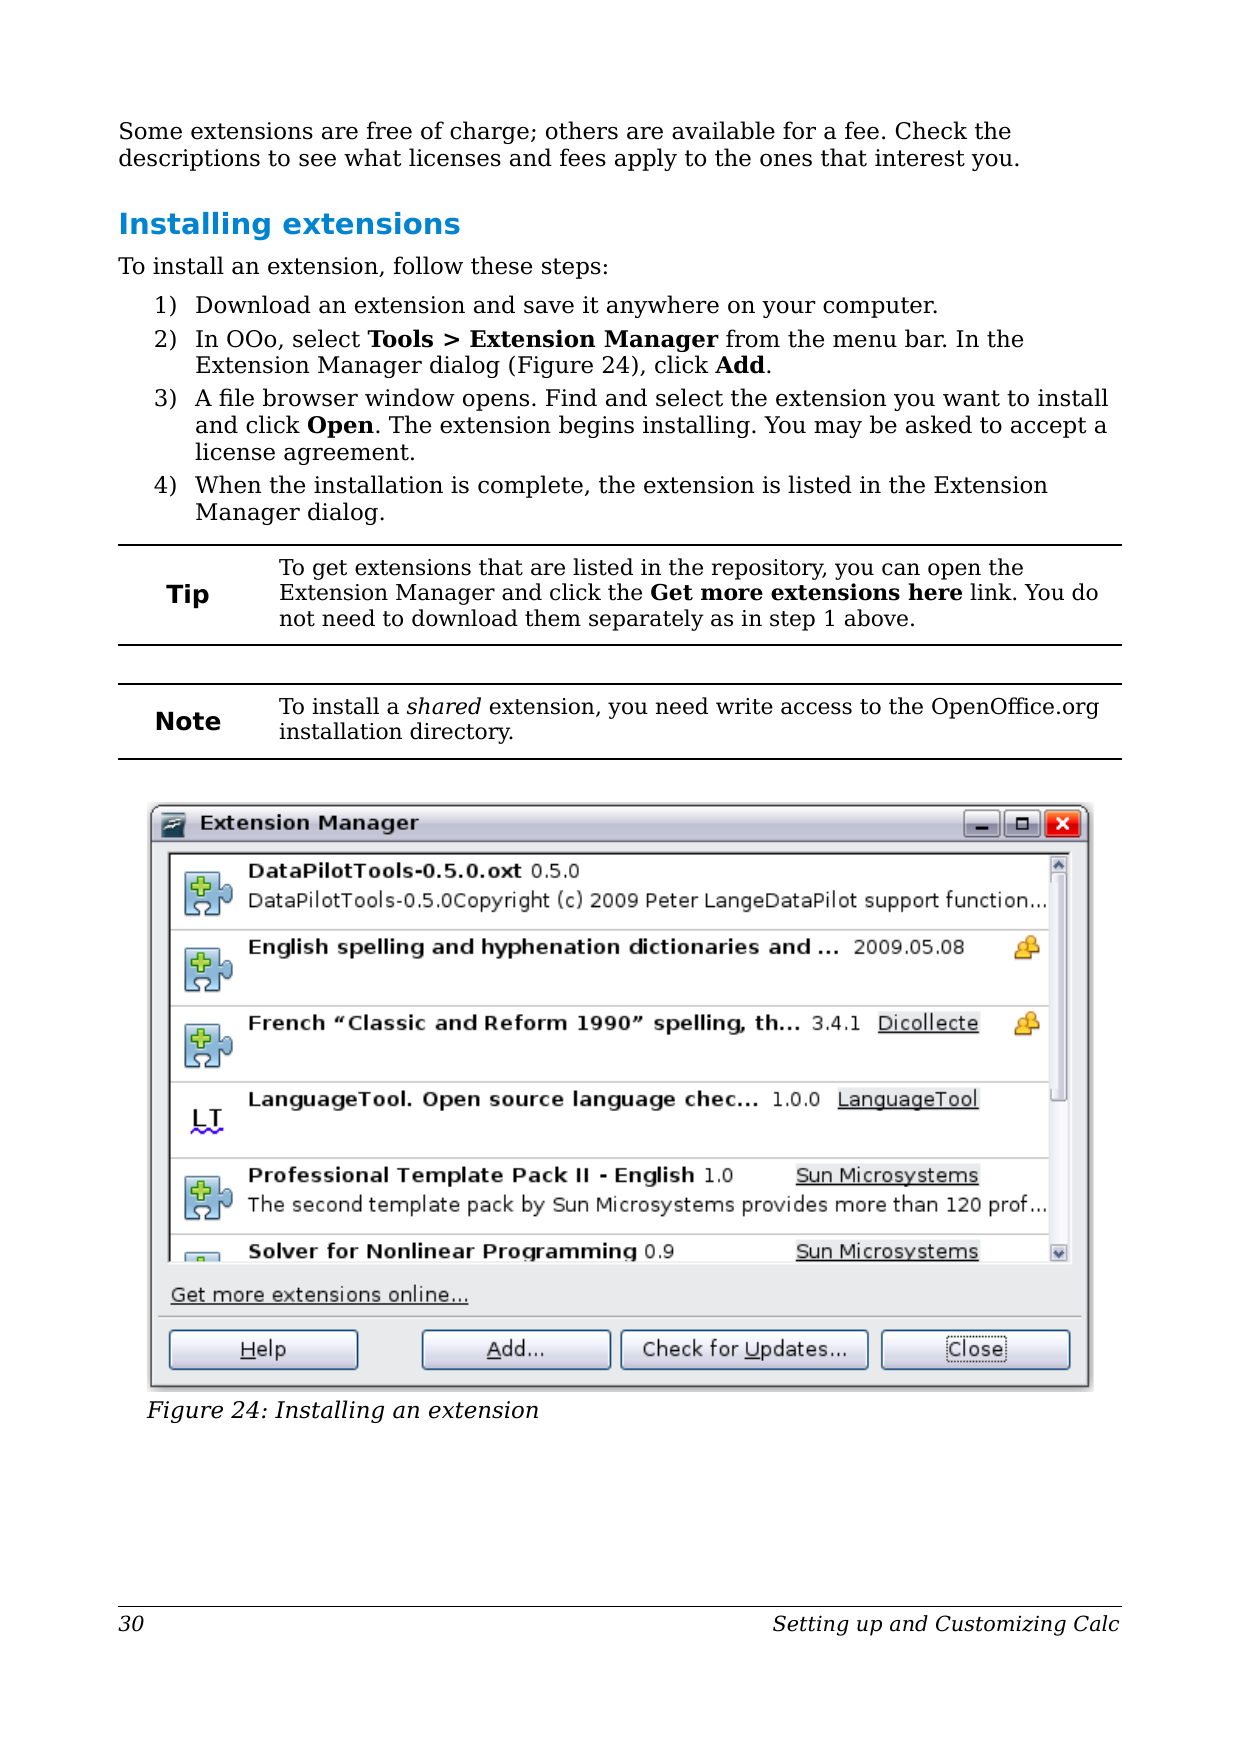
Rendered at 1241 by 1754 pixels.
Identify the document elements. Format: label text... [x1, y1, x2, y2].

list When the installation is complete, the extension is listed in the Extension Manager dialog. [177, 472, 1122, 526]
text To install an extension, follow these steps: [118, 253, 1122, 280]
picture [146, 802, 1094, 1392]
table_header Tip [118, 546, 257, 644]
subtitle Installing extensions [118, 207, 1122, 241]
table_header To get extensions that are listed in the repository, you can open the Extension Manager and click the Get more extensions here link. You do not need to download them separately as in step 1 above. [258, 546, 1122, 644]
text Some extensions are free of charge; others are available for a fee. Check the descriptions to see what licenses and fees apply to the ones that interest you. [118, 118, 1122, 171]
text Figure 24: Installing an extension [147, 1398, 1093, 1424]
table_header To install a shared extension, you need write access to the OpenOffice.org installation directory. [258, 685, 1122, 758]
list A file browser window opens. Find and select the extension you want to install and click Open. The extension begins installing. You may be asked to accept a license agreement. [177, 386, 1122, 466]
list Download an extension and save it anywhere on your computer. [177, 292, 1122, 319]
table_header Note [118, 685, 257, 758]
list In OOo, select Tools > Extension Manager from the menu bar. In the Extension Manager dialog (Figure 24), click Add. [177, 325, 1122, 379]
